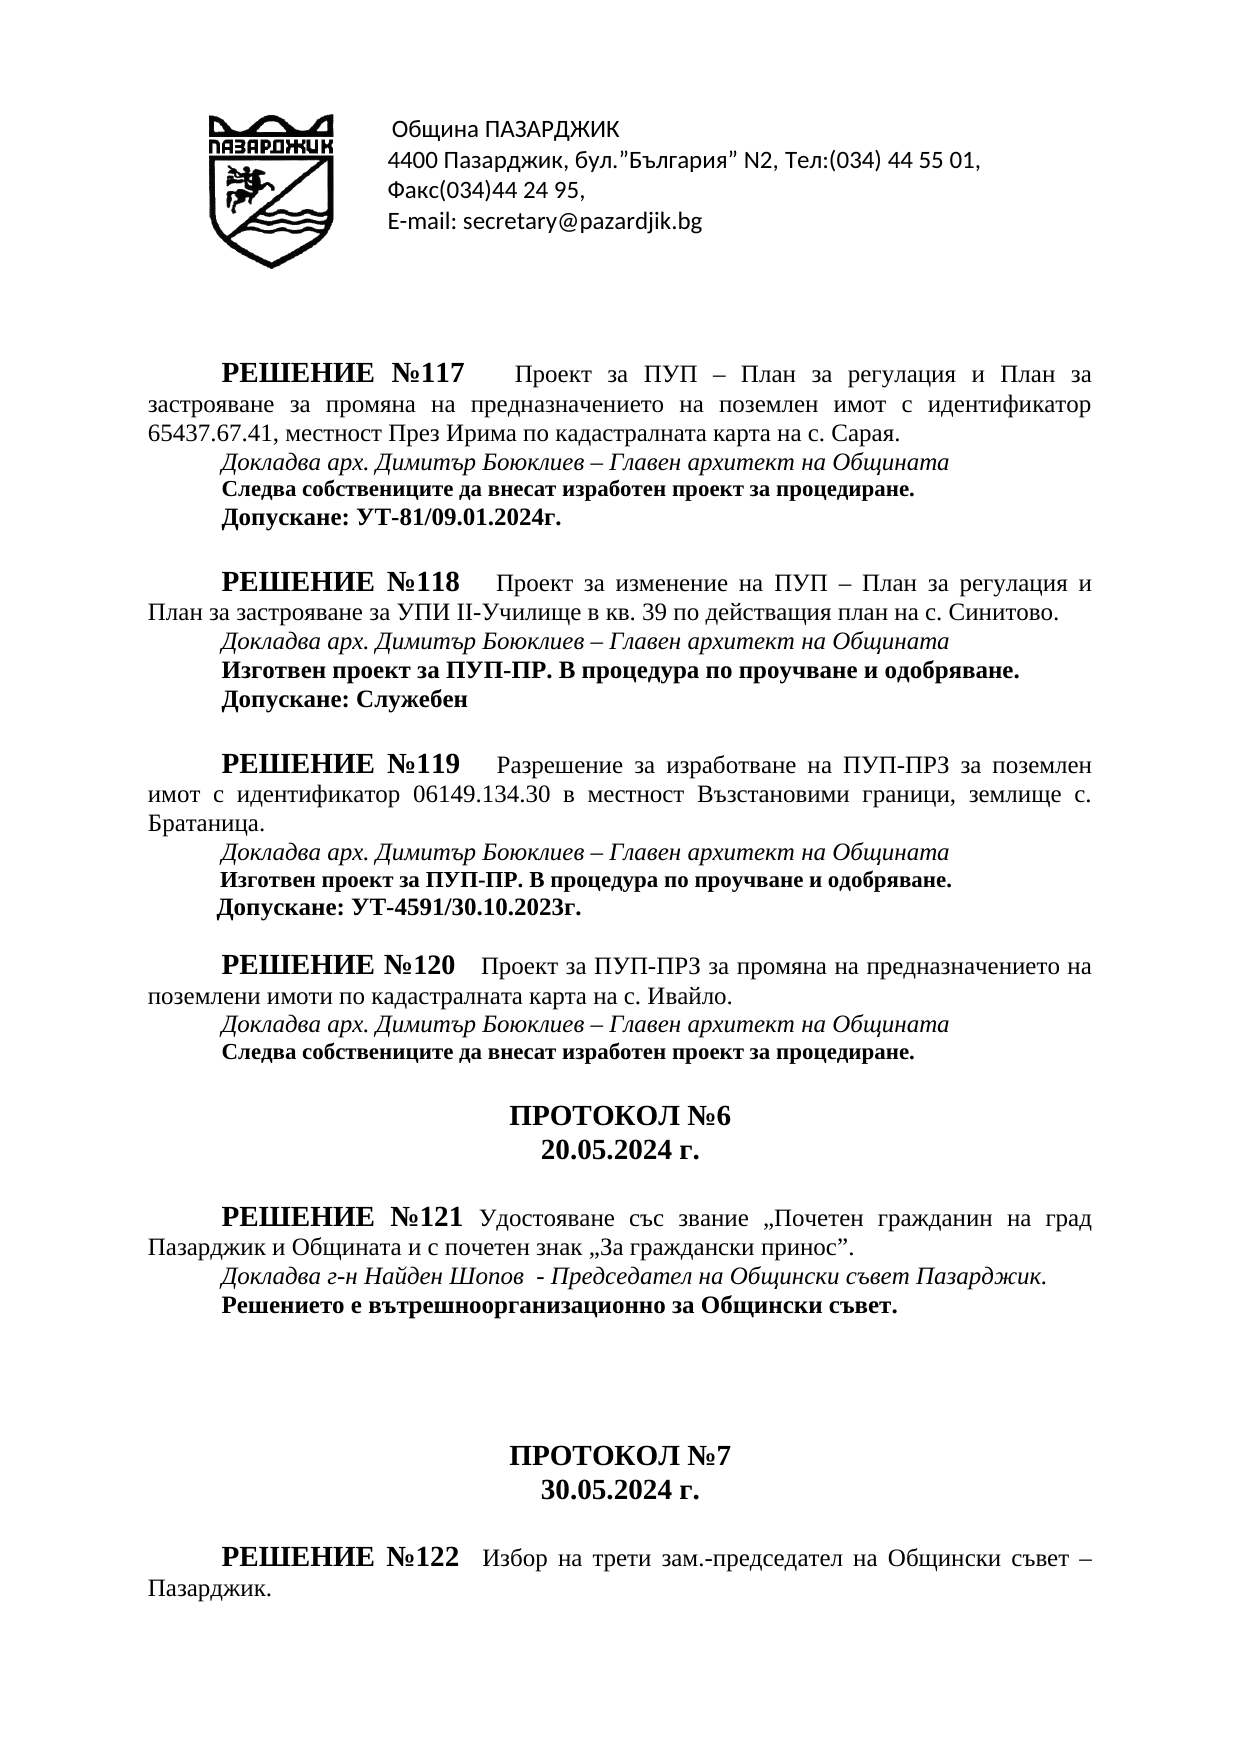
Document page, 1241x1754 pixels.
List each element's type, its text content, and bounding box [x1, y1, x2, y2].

text Изготвен проект за ПУП-ПР. В процедура по проучване и одобряване. [151, 866, 1093, 892]
text Следва собствениците да внесат изработен проект за процедиране. [148, 1038, 1093, 1065]
text РЕШЕНИЕ №120 Проект за ПУП-ПРЗ за промяна на предназначението на поземлени имоти по кадастралната карта на с. Ивайло. [148, 947, 221, 981]
text Докладва арх. Димитър Боюклиев – Главен архитект на Общината [148, 837, 1093, 866]
text РЕШЕНИЕ №122 Избор на трети зам.-председател на Общински съвет – Пазарджик. [148, 1539, 1093, 1601]
text РЕШЕНИЕ №120 Проект за ПУП-ПРЗ за промяна на предназначението на поземлени имоти по кадастралната карта на с. Ивайло. [481, 947, 1093, 951]
text Допускане: Служебен [148, 684, 1093, 712]
text ПРОТОКОЛ №7 [148, 1438, 1093, 1472]
text Докладва арх. Димитър Боюклиев – Главен архитект на Общината [148, 447, 1093, 475]
text Решението е вътрешноорганизационно за Общински съвет. [148, 1290, 1093, 1319]
text Следва собствениците да внесат изработен проект за процедиране. [148, 475, 1093, 502]
text Докладва г-н Найден Шопов - Председател на Общински съвет Пазарджик. [148, 1261, 1093, 1290]
text 20.05.2024 г. [148, 1132, 1093, 1165]
text РЕШЕНИЕ №121 Удостояване със звание „Почетен гражданин на град Пазарджик и Общината и с почетен знак „За граждански принос”. [148, 1199, 1093, 1261]
text ПРОТОКОЛ №6 [148, 1098, 1093, 1132]
text Докладва арх. Димитър Боюклиев – Главен архитект на Общината [148, 1009, 1093, 1038]
picture [200, 113, 340, 272]
text Допускане: УТ-81/09.01.2024г. [148, 502, 1093, 530]
text Изготвен проект за ПУП-ПР. В процедура по проучване и одобряване. [148, 655, 1093, 684]
text 30.05.2024 г. [148, 1472, 1093, 1506]
text Докладва арх. Димитър Боюклиев – Главен архитект на Общината [148, 626, 1093, 655]
text РЕШЕНИЕ №118 Проект за изменение на ПУП – План за регулация и План за застрояване за УПИ ІІ-Училище в кв. 39 по действащия план на с. Синитово. [148, 564, 1093, 626]
text РЕШЕНИЕ №117 Проект за ПУП – План за регулация и План за застрояване за промяна на предназначението на поземлен имот с идентификатор 65437.67.41, местност През Ирима по кадастралната карта на с. Сарая. [148, 356, 1093, 447]
text РЕШЕНИЕ №120 Проект за ПУП-ПРЗ за промяна на предназначението на поземлени имоти по кадастралната карта на с. Ивайло. [481, 980, 1093, 1009]
text Допускане: УТ-4591/30.10.2023г. [148, 892, 1093, 921]
text РЕШЕНИЕ №119 Разрешение за изработване на ПУП-ПРЗ за поземлен имот с идентификатор 06149.134.30 в местност Възстановими граници, землище с. Братаница. [148, 746, 1093, 837]
